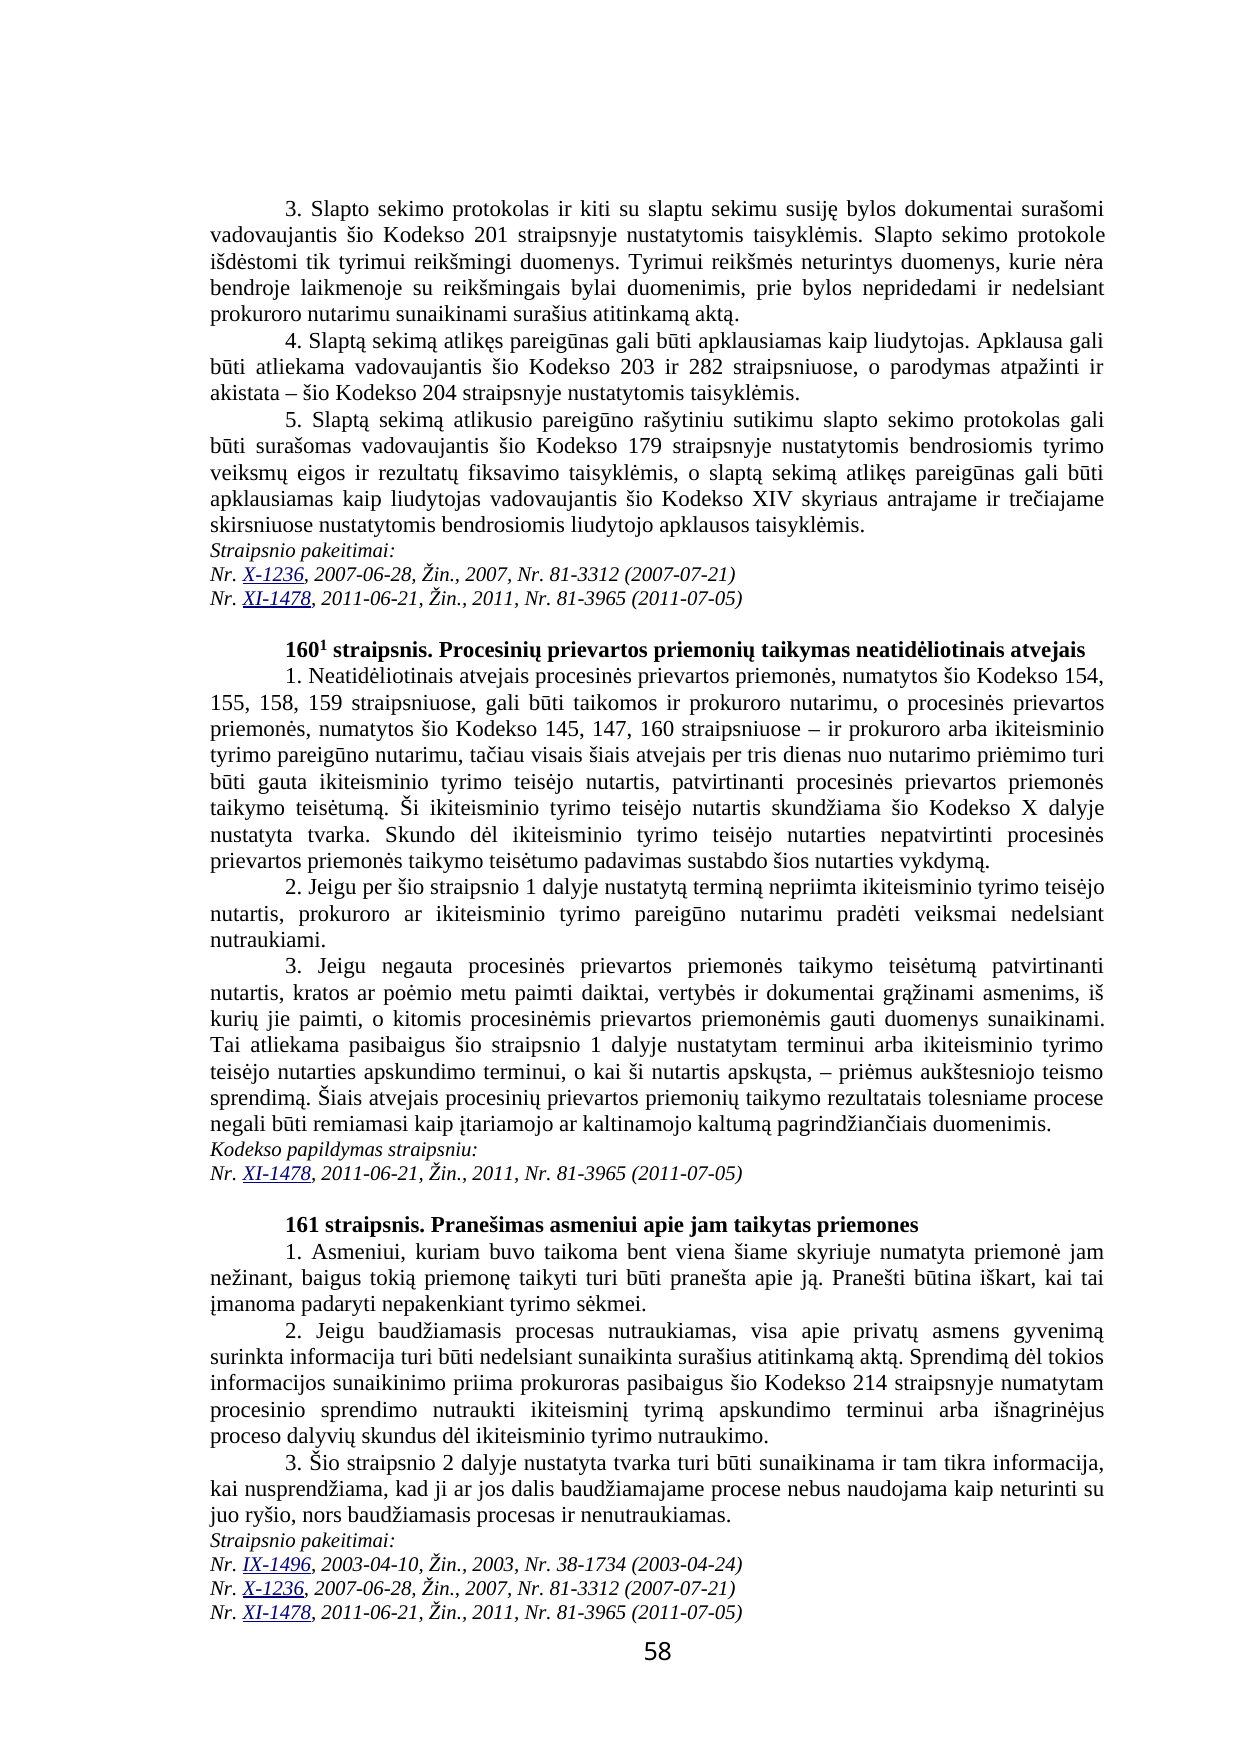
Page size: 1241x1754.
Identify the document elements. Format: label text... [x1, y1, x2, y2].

text 3. Šio straipsnio 2 dalyje nustatyta tvarka turi būti sunaikinama ir tam tikra informacija, kai nusprendžiama, kad ji ar jos dalis baudžiamajame procese nebus naudojama kaip neturinti su juo ryšio, nors baudžiamasis procesas ir nenutraukiamas. [210, 1448, 1106, 1528]
text 1. Asmeniui, kuriam buvo taikoma bent viena šiame skyriuje numatyta priemonė jam nežinant, baigus tokią priemonę taikyti turi būti pranešta apie ją. Pranešti būtina iškart, kai tai įmanoma padaryti nepakenkiant tyrimo sėkmei. [210, 1238, 1106, 1317]
text Nr. XI-1478, 2011-06-21, Žin., 2011, Nr. 81-3965 (2011-07-05) [210, 1161, 1106, 1185]
text 1601 straipsnis. Procesinių prievartos priemonių taikymas neatidėliotinais atvejais [285, 636, 1106, 662]
text Nr. X-1236, 2007-06-28, Žin., 2007, Nr. 81-3312 (2007-07-21) [210, 1576, 1106, 1600]
text 3. Slapto sekimo protokolas ir kiti su slaptu sekimu susiję bylos dokumentai surašomi vadovaujantis šio Kodekso 201 straipsnyje nustatytomis taisyklėmis. Slapto sekimo protokole išdėstomi tik tyrimui reikšmingi duomenys. Tyrimui reikšmės neturintys duomenys, kurie nėra bendroje laikmenoje su reikšmingais bylai duomenimis, prie bylos nepridedami ir nedelsiant prokuroro nutarimu sunaikinami surašius atitinkamą aktą. [210, 195, 1106, 327]
text Nr. XI-1478, 2011-06-21, Žin., 2011, Nr. 81-3965 (2011-07-05) [210, 586, 1106, 610]
text Nr. X-1236, 2007-06-28, Žin., 2007, Nr. 81-3312 (2007-07-21) [210, 562, 1106, 586]
text 5. Slaptą sekimą atlikusio pareigūno rašytiniu sutikimu slapto sekimo protokolas gali būti surašomas vadovaujantis šio Kodekso 179 straipsnyje nustatytomis bendrosiomis tyrimo veiksmų eigos ir rezultatų fiksavimo taisyklėmis, o slaptą sekimą atlikęs pareigūnas gali būti apklausiamas kaip liudytojas vadovaujantis šio Kodekso XIV skyriaus antrajame ir trečiajame skirsniuose nustatytomis bendrosiomis liudytojo apklausos taisyklėmis. [210, 406, 1106, 538]
text Nr. XI-1478, 2011-06-21, Žin., 2011, Nr. 81-3965 (2011-07-05) [210, 1600, 1106, 1624]
text Straipsnio pakeitimai: [210, 1528, 1106, 1552]
text 161 straipsnis. Pranešimas asmeniui apie jam taikytas priemones [210, 1211, 1106, 1238]
text 1. Neatidėliotinais atvejais procesinės prievartos priemonės, numatytos šio Kodekso 154, 155, 158, 159 straipsniuose, gali būti taikomos ir prokuroro nutarimu, o procesinės prievartos priemonės, numatytos šio Kodekso 145, 147, 160 straipsniuose – ir prokuroro arba ikiteisminio tyrimo pareigūno nutarimu, tačiau visais šiais atvejais per tris dienas nuo nutarimo priėmimo turi būti gauta ikiteisminio tyrimo teisėjo nutartis, patvirtinanti procesinės prievartos priemonės taikymo teisėtumą. Ši ikiteisminio tyrimo teisėjo nutartis skundžiama šio Kodekso X dalyje nustatyta tvarka. Skundo dėl ikiteisminio tyrimo teisėjo nutarties nepatvirtinti procesinės prievartos priemonės taikymo teisėtumo padavimas sustabdo šios nutarties vykdymą. [210, 662, 1106, 873]
text 2. Jeigu per šio straipsnio 1 dalyje nustatytą terminą nepriimta ikiteisminio tyrimo teisėjo nutartis, prokuroro ar ikiteisminio tyrimo pareigūno nutarimu pradėti veiksmai nedelsiant nutraukiami. [210, 873, 1106, 952]
text Kodekso papildymas straipsniu: [210, 1137, 1106, 1161]
text 3. Jeigu negauta procesinės prievartos priemonės taikymo teisėtumą patvirtinanti nutartis, kratos ar poėmio metu paimti daiktai, vertybės ir dokumentai grąžinami asmenims, iš kurių jie paimti, o kitomis procesinėmis prievartos priemonėmis gauti duomenys sunaikinami. Tai atliekama pasibaigus šio straipsnio 1 dalyje nustatytam terminui arba ikiteisminio tyrimo teisėjo nutarties apskundimo terminui, o kai ši nutartis apskųsta, – priėmus aukštesniojo teismo sprendimą. Šiais atvejais procesinių prievartos priemonių taikymo rezultatais tolesniame procese negali būti remiamasi kaip įtariamojo ar kaltinamojo kaltumą pagrindžiančiais duomenimis. [210, 952, 1106, 1137]
text Straipsnio pakeitimai: [210, 538, 1106, 562]
text Nr. IX-1496, 2003-04-10, Žin., 2003, Nr. 38-1734 (2003-04-24) [210, 1552, 1106, 1576]
text 2. Jeigu baudžiamasis procesas nutraukiamas, visa apie privatų asmens gyvenimą surinkta informacija turi būti nedelsiant sunaikinta surašius atitinkamą aktą. Sprendimą dėl tokios informacijos sunaikinimo priima prokuroras pasibaigus šio Kodekso 214 straipsnyje numatytam procesinio sprendimo nutraukti ikiteisminį tyrimą apskundimo terminui arba išnagrinėjus proceso dalyvių skundus dėl ikiteisminio tyrimo nutraukimo. [210, 1317, 1106, 1448]
text 4. Slaptą sekimą atlikęs pareigūnas gali būti apklausiamas kaip liudytojas. Apklausa gali būti atliekama vadovaujantis šio Kodekso 203 ir 282 straipsniuose, o parodymas atpažinti ir akistata – šio Kodekso 204 straipsnyje nustatytomis taisyklėmis. [210, 327, 1106, 406]
